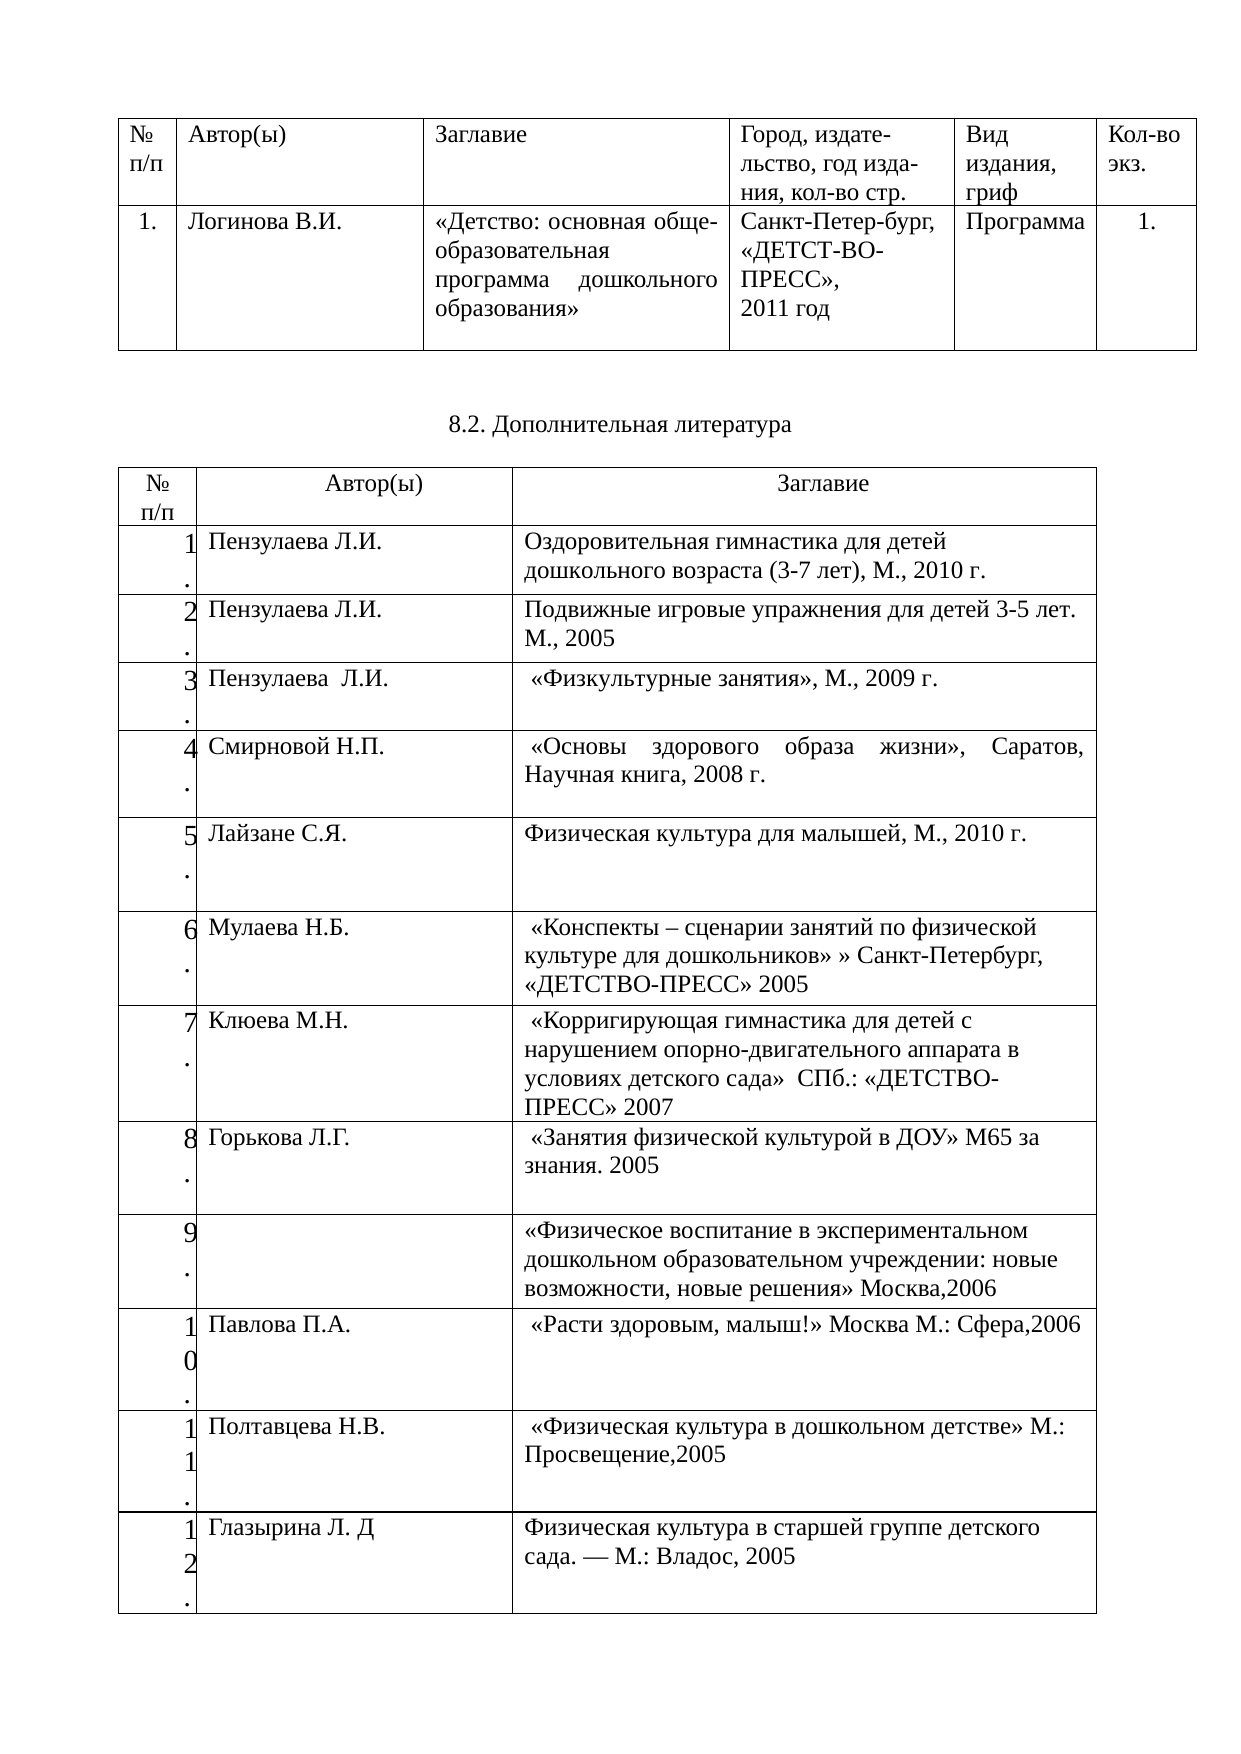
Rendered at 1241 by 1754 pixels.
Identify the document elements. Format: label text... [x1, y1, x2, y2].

table_cell Санкт-Петер-бург, «ДЕТСТ-ВО-ПРЕСС», 2011 год [730, 206, 954, 350]
table_cell Клюева М.Н. [197, 1006, 512, 1121]
table_cell Полтавцева Н.В. [197, 1411, 512, 1511]
table_cell «Детство: основная обще-образовательная программа дошкольного образования» [424, 206, 729, 350]
table_cell Физическая культура в старшей группе детского сада. — М.: Владос, 2005 [513, 1513, 1096, 1613]
table_cell 1. [119, 206, 176, 350]
table_header Кол-во экз. [1097, 119, 1196, 205]
table_cell «Корригирующая гимнастика для детей с нарушением опорно-двигательного аппарата в условиях детского сада» СПб.: «ДЕТСТВО-ПРЕСС» 2007 [513, 1006, 1096, 1121]
table_cell Оздоровительная гимнастика для детей дошкольного возраста (3-7 лет), М., 2010 г. [513, 526, 1096, 593]
table_cell [187, 1352, 194, 1369]
table_cell Пензулаева Л.И. [197, 663, 512, 730]
table_cell [187, 1139, 194, 1147]
table_header № п/п [119, 119, 176, 205]
table_header 8.2. Дополнительная литература [118, 409, 1122, 1614]
table_cell Глазырина Л. Д [197, 1513, 512, 1613]
table_cell «Физическое воспитание в экспериментальном дошкольном образовательном учреждении: новые возможности, новые решения» Москва,2006 [513, 1215, 1096, 1308]
table_cell Программа [955, 206, 1096, 350]
table_cell «Основы здорового образа жизни», Саратов, Научная книга, 2008 г. [513, 731, 1096, 817]
table_cell [119, 912, 196, 1004]
table_header Вид издания, гриф [955, 119, 1096, 205]
table_cell [119, 1006, 196, 1121]
table_cell Павлова П.А. [197, 1309, 512, 1410]
table_cell [119, 818, 196, 911]
table_header Автор(ы) [177, 119, 423, 205]
table_cell 1. [1097, 206, 1196, 350]
table_cell [119, 1122, 196, 1214]
table_cell [119, 1215, 196, 1308]
table_cell [187, 929, 194, 938]
table_cell Лайзане С.Я. [197, 818, 512, 911]
table_cell «Конспекты – сценарии занятий по физической культуре для дошкольников» » Санкт-Петербург, «ДЕТСТВО-ПРЕСС» 2005 [513, 912, 1096, 1004]
table_header Заглавие [424, 119, 729, 205]
table_cell «Физическая культура в дошкольном детстве» М.: Просвещение,2005 [513, 1411, 1096, 1511]
table_cell «Занятия физической культурой в ДОУ» М65 за знания. 2005 [513, 1122, 1096, 1214]
table_cell Логинова В.И. [177, 206, 423, 350]
table_cell Пензулаева Л.И. [197, 595, 512, 662]
table_cell Горькова Л.Г. [197, 1122, 512, 1214]
table_cell «Физкультурные занятия», М., 2009 г. [513, 663, 1096, 730]
table_cell [119, 526, 196, 593]
table_header Заглавие [513, 468, 1096, 525]
table_cell Подвижные игровые упражнения для детей 3-5 лет. М., 2005 [513, 595, 1096, 662]
table_cell [119, 1513, 196, 1613]
table_cell Пензулаева Л.И. [197, 526, 512, 593]
table_header Автор(ы) [197, 468, 512, 525]
table_cell Физическая культура для малышей, М., 2010 г. [513, 818, 1096, 911]
table_cell [119, 731, 196, 817]
table_cell [119, 1309, 196, 1410]
table_cell «Расти здоровым, малыш!» Москва М.: Сфера,2006 [513, 1309, 1096, 1410]
table_cell Смирновой Н.П. [197, 731, 512, 817]
table_cell Мулаева Н.Б. [197, 912, 512, 1004]
table_cell [119, 1411, 196, 1511]
table_header № п/п [119, 468, 196, 525]
table_cell [197, 1215, 512, 1308]
table_cell [119, 595, 196, 662]
table_cell [119, 663, 196, 730]
table_header Город, издате-льство, год изда-ния, кол-во стр. [730, 119, 954, 205]
table_cell [187, 921, 196, 929]
table_cell [187, 1130, 193, 1137]
